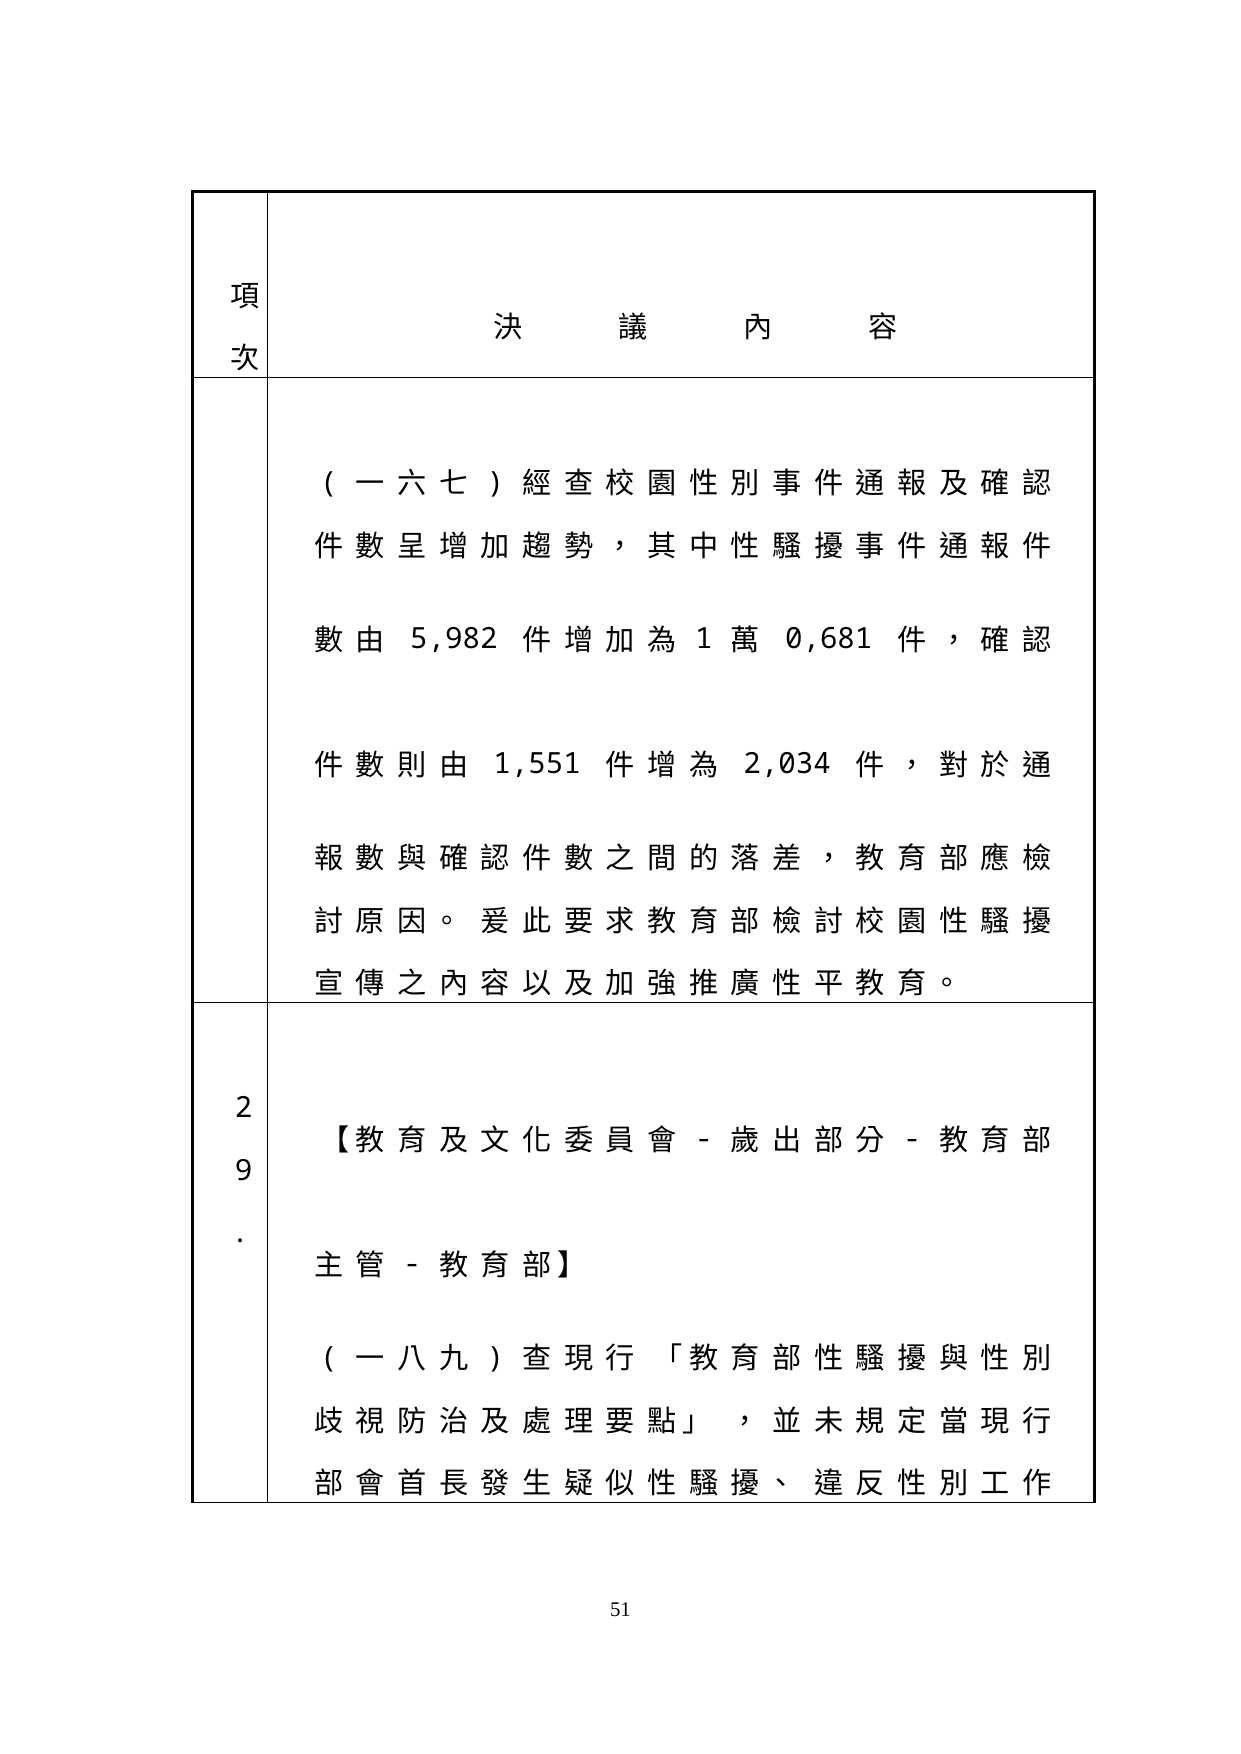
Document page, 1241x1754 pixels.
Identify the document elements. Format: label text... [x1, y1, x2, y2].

table_header 決 議 內 容 [268, 193, 1093, 377]
table_cell 29. [194, 1003, 267, 1502]
table_cell 【教育及文化委員會-歲出部分-教育部主管-教育部】 (一八九)查現行「教育部性騷擾與性別歧視防治及處理要點」，並未規定當現行部會首長發生疑似性騷擾、違反性別工作 [268, 1003, 1093, 1502]
table_header 項次 [194, 193, 267, 377]
table_cell (一六七)經查校園性別事件通報及確認件數呈增加趨勢，其中性騷擾事件通報件數由5,982件增加為1萬0,681件，確認件數則由1,551件增為2,034件，對於通報數與確認件數之間的落差，教育部應檢討原因。爰此要求教育部檢討校園性騷擾宣傳之內容以及加強推廣性平教育。 [268, 378, 1093, 1002]
table_cell [194, 378, 267, 1002]
